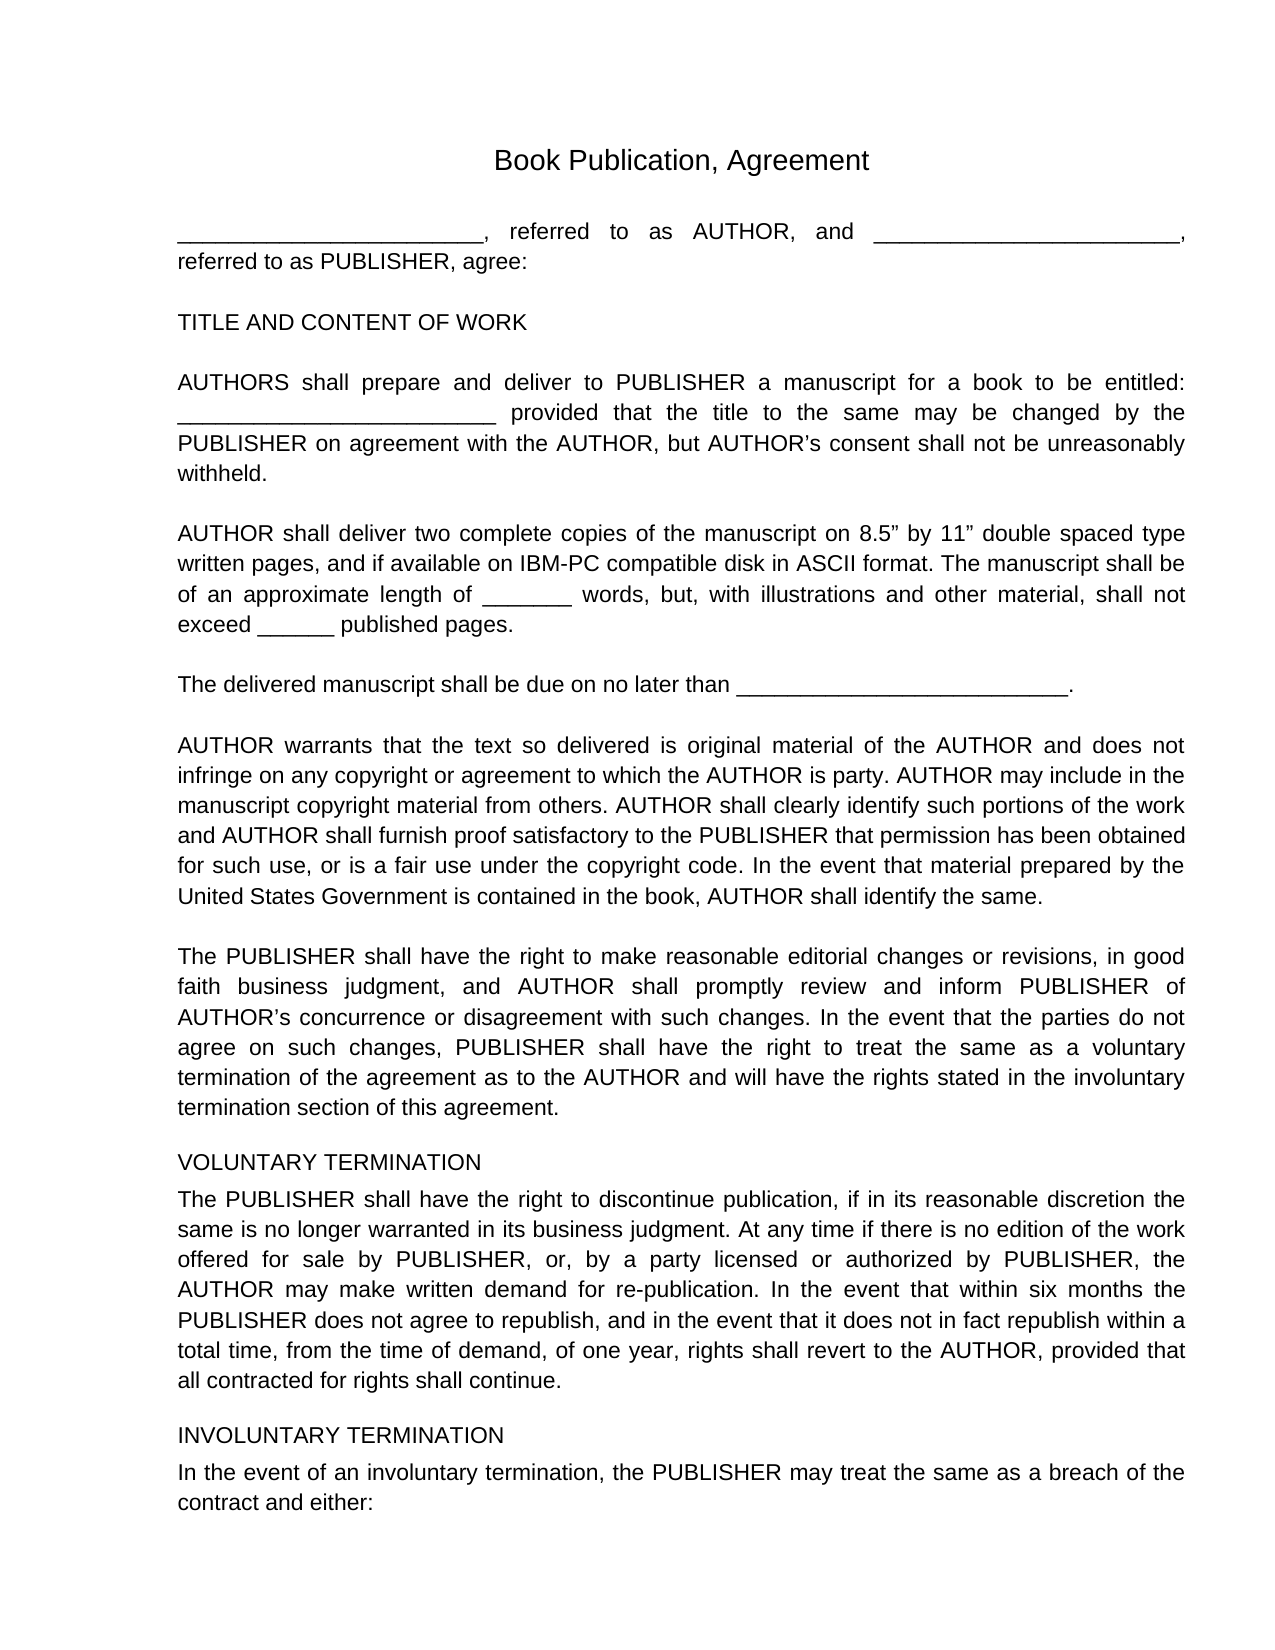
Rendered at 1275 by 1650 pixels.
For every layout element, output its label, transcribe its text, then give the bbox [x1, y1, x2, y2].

text TITLE AND CONTENT OF WORK [177, 309, 1186, 335]
text Book Publication, Agreement [177, 143, 1186, 177]
text ________________________, referred to as AUTHOR, and ________________________, referred to as PUBLISHER, agree: [177, 218, 1186, 274]
text INVOLUNTARY TERMINATION [177, 1422, 1186, 1448]
text VOLUNTARY TERMINATION [177, 1149, 1186, 1176]
text AUTHOR warrants that the text so delivered is original material of the AUTHOR and does not infringe on any copyright or agreement to which the AUTHOR is party. AUTHOR may include in the manuscript copyright material from others. AUTHOR shall clearly identify such portions of the work and AUTHOR shall furnish proof satisfactory to the PUBLISHER that permission has been obtained for such use, or is a fair use under the copyright code. In the event that material prepared by the United States Government is contained in the book, AUTHOR shall identify the same. [177, 732, 1186, 909]
text The PUBLISHER shall have the right to make reasonable editorial changes or revisions, in good faith business judgment, and AUTHOR shall promptly review and inform PUBLISHER of AUTHOR’s concurrence or disagreement with such changes. In the event that the parties do not agree on such changes, PUBLISHER shall have the right to treat the same as a voluntary termination of the agreement as to the AUTHOR and will have the rights stated in the involuntary termination section of this agreement. [177, 943, 1186, 1120]
text AUTHORS shall prepare and deliver to PUBLISHER a manuscript for a book to be entitled: _________________________ provided that the title to the same may be changed by the PUBLISHER on agreement with the AUTHOR, but AUTHOR’s consent shall not be unreasonably withheld. [177, 369, 1186, 486]
text In the event of an involuntary termination, the PUBLISHER may treat the same as a breach of the contract and either: [177, 1459, 1186, 1515]
text The PUBLISHER shall have the right to discontinue publication, if in its reasonable discretion the same is no longer warranted in its business judgment. At any time if there is no edition of the work offered for sale by PUBLISHER, or, by a party licensed or authorized by PUBLISHER, the AUTHOR may make written demand for re-publication. In the event that within six months the PUBLISHER does not agree to republish, and in the event that it does not in fact republish within a total time, from the time of demand, of one year, rights shall revert to the AUTHOR, provided that all contracted for rights shall continue. [177, 1186, 1186, 1393]
text The delivered manuscript shall be due on no later than __________________________. [177, 671, 1186, 697]
text AUTHOR shall deliver two complete copies of the manuscript on 8.5” by 11” double spaced type written pages, and if available on IBM-PC compatible disk in ASCII format. The manuscript shall be of an approximate length of _______ words, but, with illustrations and other material, shall not exceed ______ published pages. [177, 520, 1186, 637]
